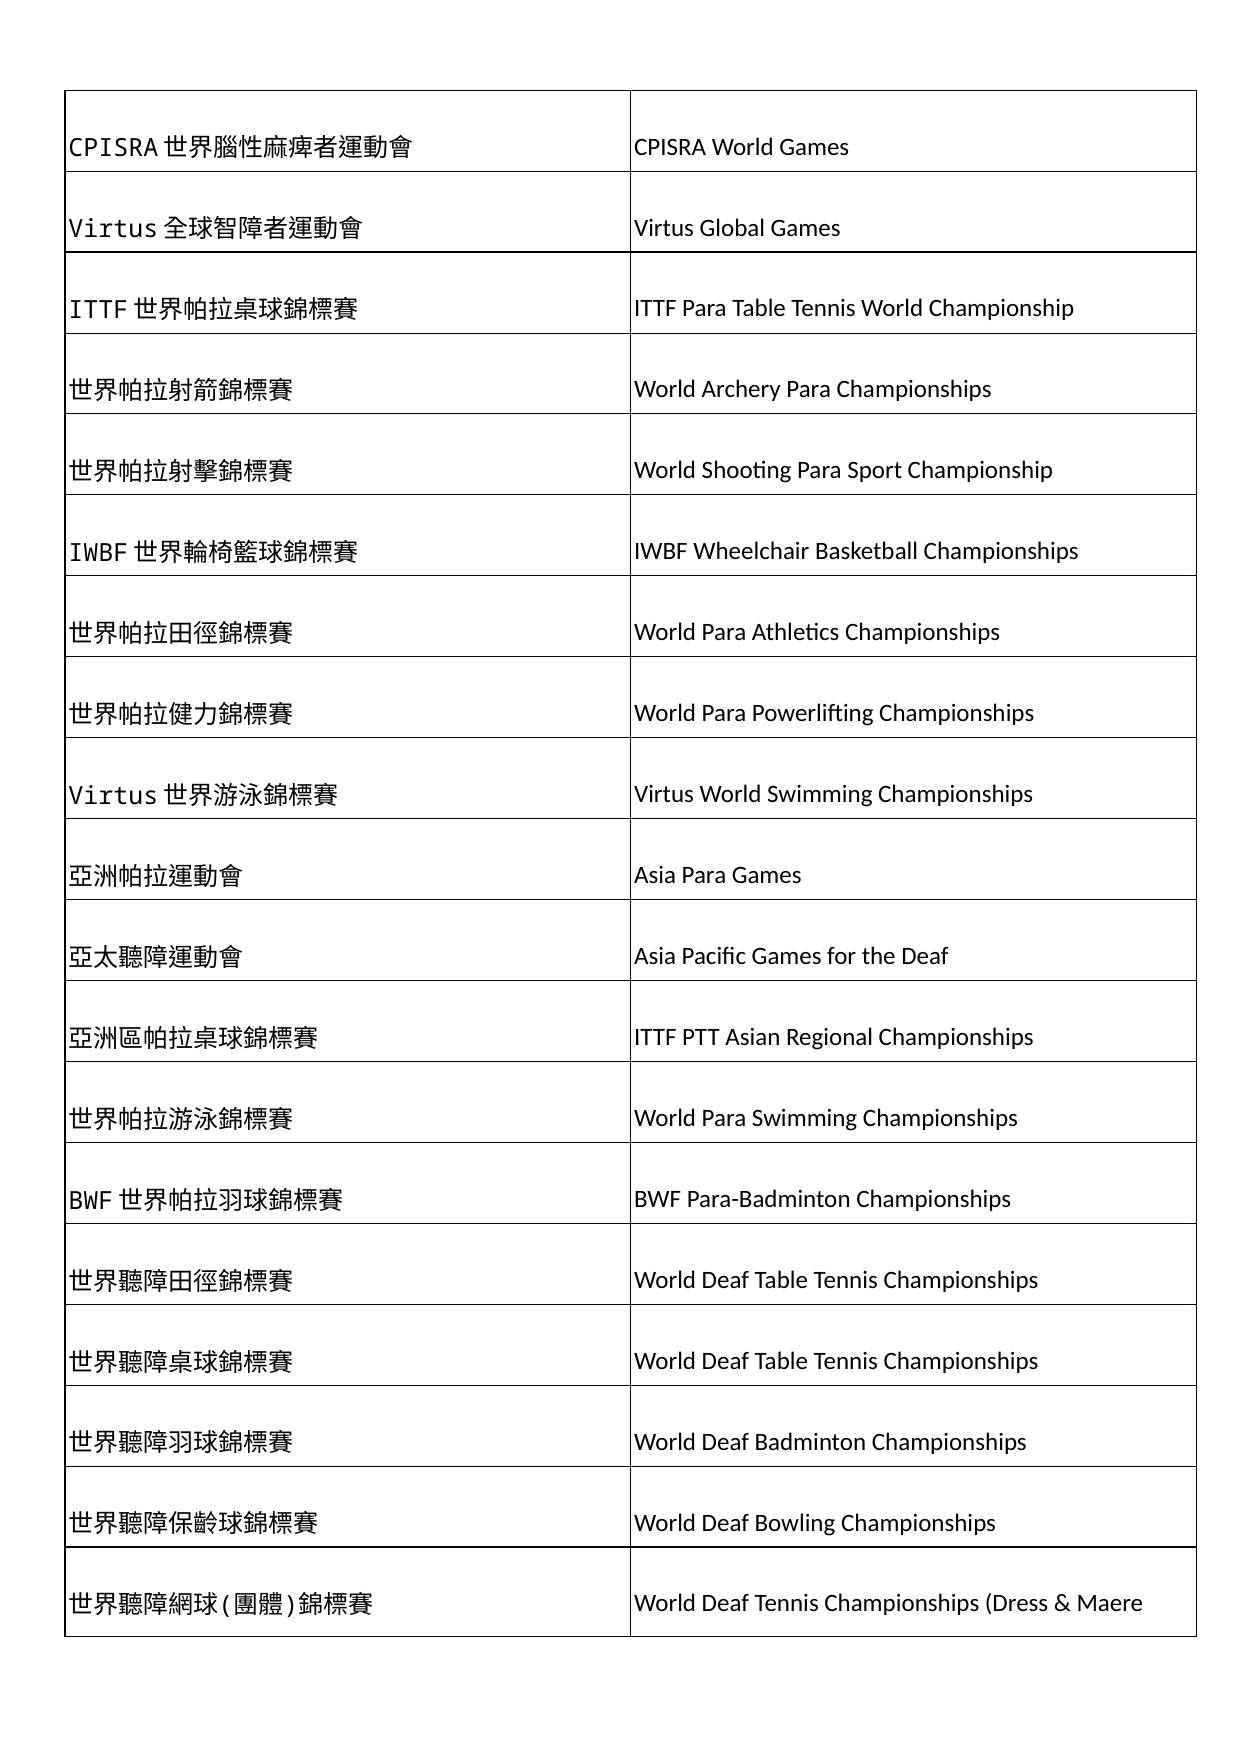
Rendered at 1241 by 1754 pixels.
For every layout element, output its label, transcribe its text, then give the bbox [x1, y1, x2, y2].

table_cell 世界帕拉游泳錦標賽 [66, 1062, 630, 1142]
table_cell IWBF世界輪椅籃球錦標賽 [66, 495, 630, 575]
table_cell 世界聽障羽球錦標賽 [66, 1386, 630, 1466]
table_cell Virtus World Swimming Championships [631, 738, 1196, 818]
table_cell BWF Para-Badminton Championships [631, 1143, 1196, 1223]
table_cell World Shooting Para Sport Championship [631, 414, 1196, 494]
table_cell 亞太聽障運動會 [66, 900, 630, 980]
table_cell World Deaf Tennis Championships (Dress & Maere [631, 1548, 1196, 1636]
table_cell Virtus世界游泳錦標賽 [66, 738, 630, 818]
table_cell 世界聽障桌球錦標賽 [66, 1305, 630, 1384]
table_cell ITTF Para Table Tennis World Championship [631, 253, 1196, 332]
table_cell CPISRA World Games [631, 91, 1196, 171]
table_cell 世界聽障保齡球錦標賽 [66, 1467, 630, 1546]
table_cell 世界聽障田徑錦標賽 [66, 1224, 630, 1304]
table_cell CPISRA世界腦性麻痺者運動會 [66, 91, 630, 171]
table_cell ITTF世界帕拉桌球錦標賽 [66, 253, 630, 332]
table_cell 世界帕拉射擊錦標賽 [66, 414, 630, 494]
table_cell World Archery Para Championships [631, 334, 1196, 413]
table_cell Virtus Global Games [631, 172, 1196, 251]
table_cell BWF世界帕拉羽球錦標賽 [66, 1143, 630, 1223]
table_cell 世界帕拉田徑錦標賽 [66, 576, 630, 656]
table_cell World Para Athletics Championships [631, 576, 1196, 656]
table_cell Asia Pacific Games for the Deaf [631, 900, 1196, 980]
table_cell 世界聽障網球(團體)錦標賽 [66, 1548, 630, 1636]
table_cell ITTF PTT Asian Regional Championships [631, 981, 1196, 1061]
table_cell 世界帕拉射箭錦標賽 [66, 334, 630, 413]
table_cell World Deaf Table Tennis Championships [631, 1305, 1196, 1384]
table_cell World Deaf Badminton Championships [631, 1386, 1196, 1466]
table_cell 世界帕拉健力錦標賽 [66, 657, 630, 737]
table_cell IWBF Wheelchair Basketball Championships [631, 495, 1196, 575]
table_cell Virtus全球智障者運動會 [66, 172, 630, 251]
table_cell World Para Swimming Championships [631, 1062, 1196, 1142]
table_cell Asia Para Games [631, 819, 1196, 899]
table_cell World Deaf Table Tennis Championships [631, 1224, 1196, 1304]
table_cell 亞洲帕拉運動會 [66, 819, 630, 899]
table_cell World Para Powerlifting Championships [631, 657, 1196, 737]
table_cell 亞洲區帕拉桌球錦標賽 [66, 981, 630, 1061]
table_cell World Deaf Bowling Championships [631, 1467, 1196, 1546]
